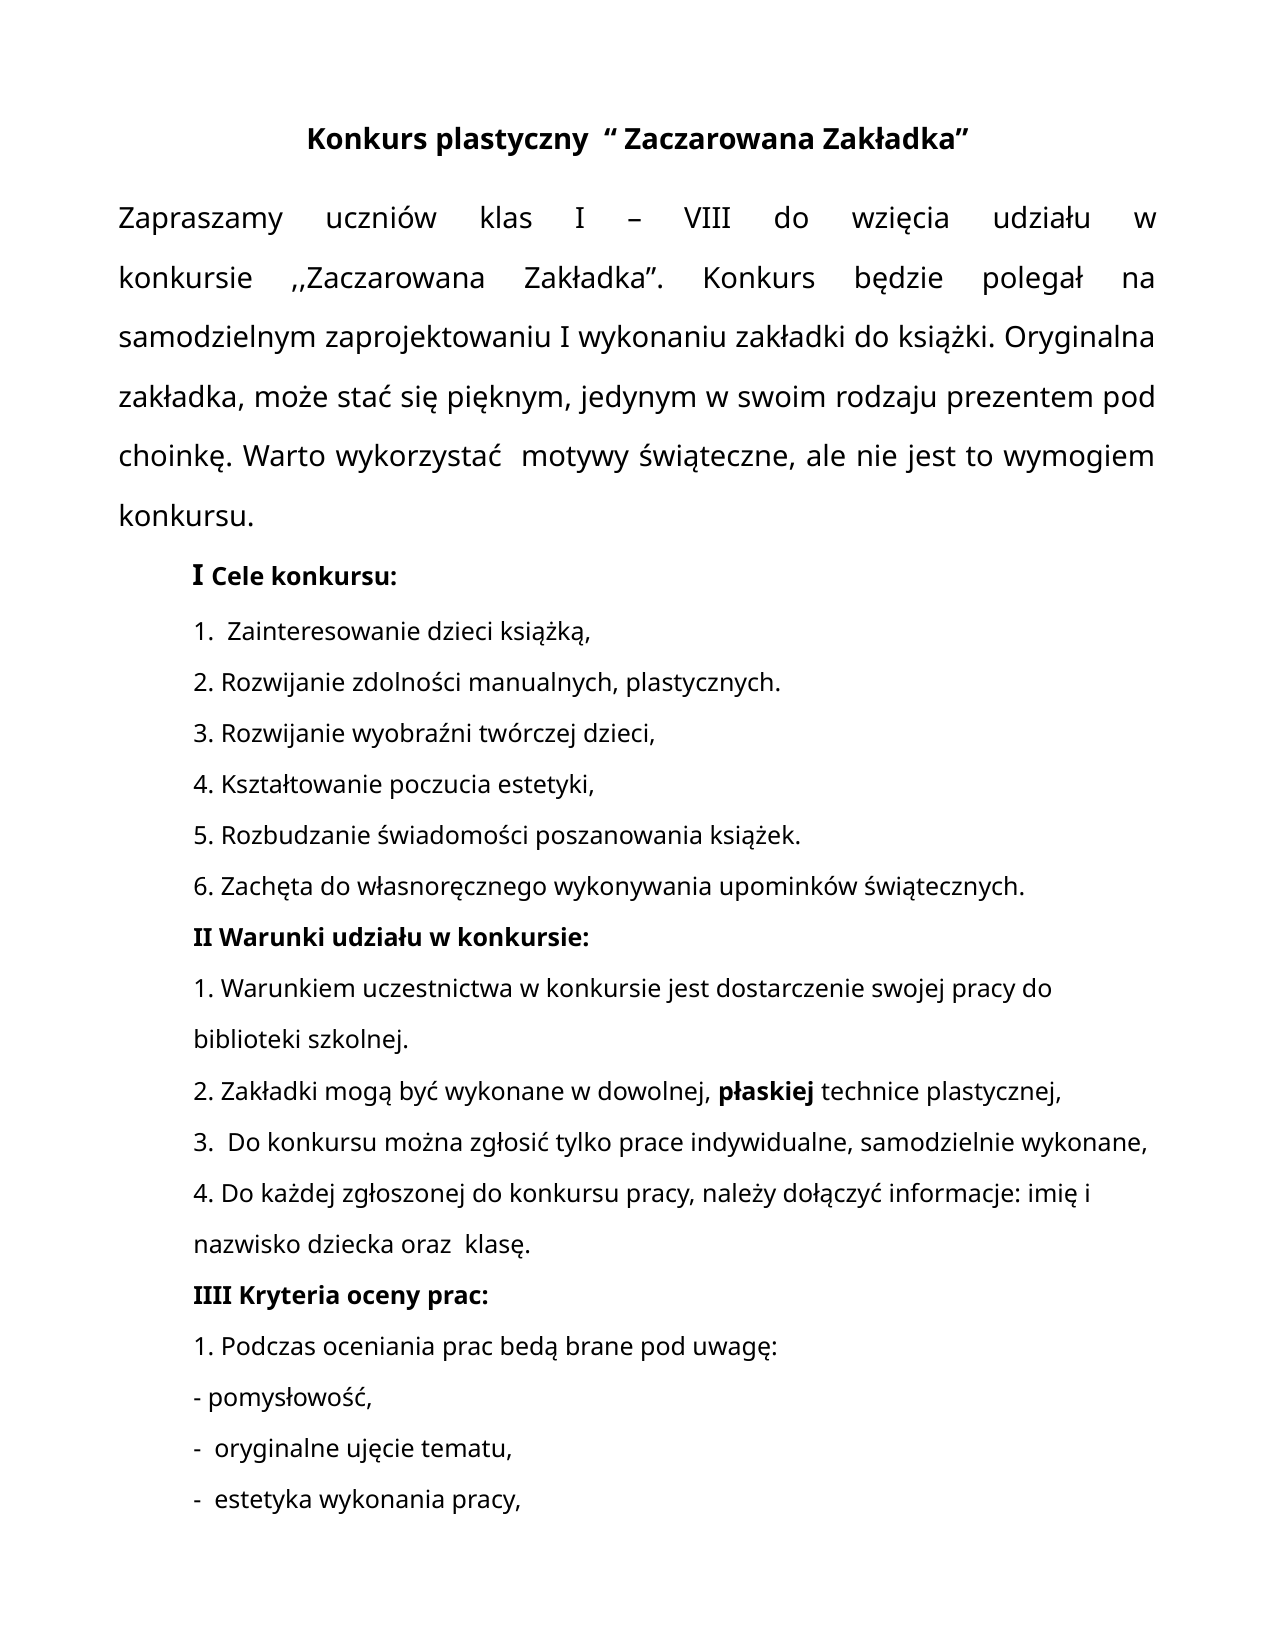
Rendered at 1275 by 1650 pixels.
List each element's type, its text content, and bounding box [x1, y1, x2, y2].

list 2. Zakładki mogą być wykonane w dowolnej, płaskiej technice plastycznej, [156, 1073, 1157, 1107]
text Zapraszamy uczniów klas I – VIII do wzięcia udziału w konkursie ,,Zaczarowana Zakładka”. Konkurs będzie polegał na samodzielnym zaprojektowaniu I wykonaniu zakładki do książki. Oryginalna zakładka, może stać się pięknym, jedynym w swoim rodzaju prezentem pod choinkę. Warto wykorzystać motywy świąteczne, ale nie jest to wymogiem konkursu. [118, 197, 1157, 534]
list - pomysłowość, [156, 1379, 1157, 1413]
text I Cele konkursu: [118, 554, 1157, 594]
list 1. Podczas oceniania prac bedą brane pod uwagę: [156, 1328, 1157, 1362]
list IIII Kryteria oceny prac: [156, 1277, 1157, 1311]
list 6. Zachęta do własnoręcznego wykonywania upominków świątecznych. [156, 869, 1157, 903]
list 3. Rozwijanie wyobraźni twórczej dzieci, [156, 716, 1157, 750]
list 5. Rozbudzanie świadomości poszanowania książek. [156, 818, 1157, 852]
list 2. Rozwijanie zdolności manualnych, plastycznych. [156, 665, 1157, 699]
text Konkurs plastyczny “ Zaczarowana Zakładka” [118, 118, 1157, 158]
list 4. Do każdej zgłoszonej do konkursu pracy, należy dołączyć informacje: imię i nazwisko dziecka oraz klasę. [156, 1175, 1157, 1260]
list - oryginalne ujęcie tematu, [156, 1431, 1157, 1464]
list 4. Kształtowanie poczucia estetyki, [156, 767, 1157, 801]
list 1. Zainteresowanie dzieci książką, [156, 614, 1157, 648]
list 1. Warunkiem uczestnictwa w konkursie jest dostarczenie swojej pracy do biblioteki szkolnej. [156, 971, 1157, 1056]
list - estetyka wykonania pracy, [156, 1482, 1157, 1516]
list 3. Do konkursu można zgłosić tylko prace indywidualne, samodzielnie wykonane, [156, 1124, 1157, 1158]
list II Warunki udziału w konkursie: [156, 920, 1157, 954]
